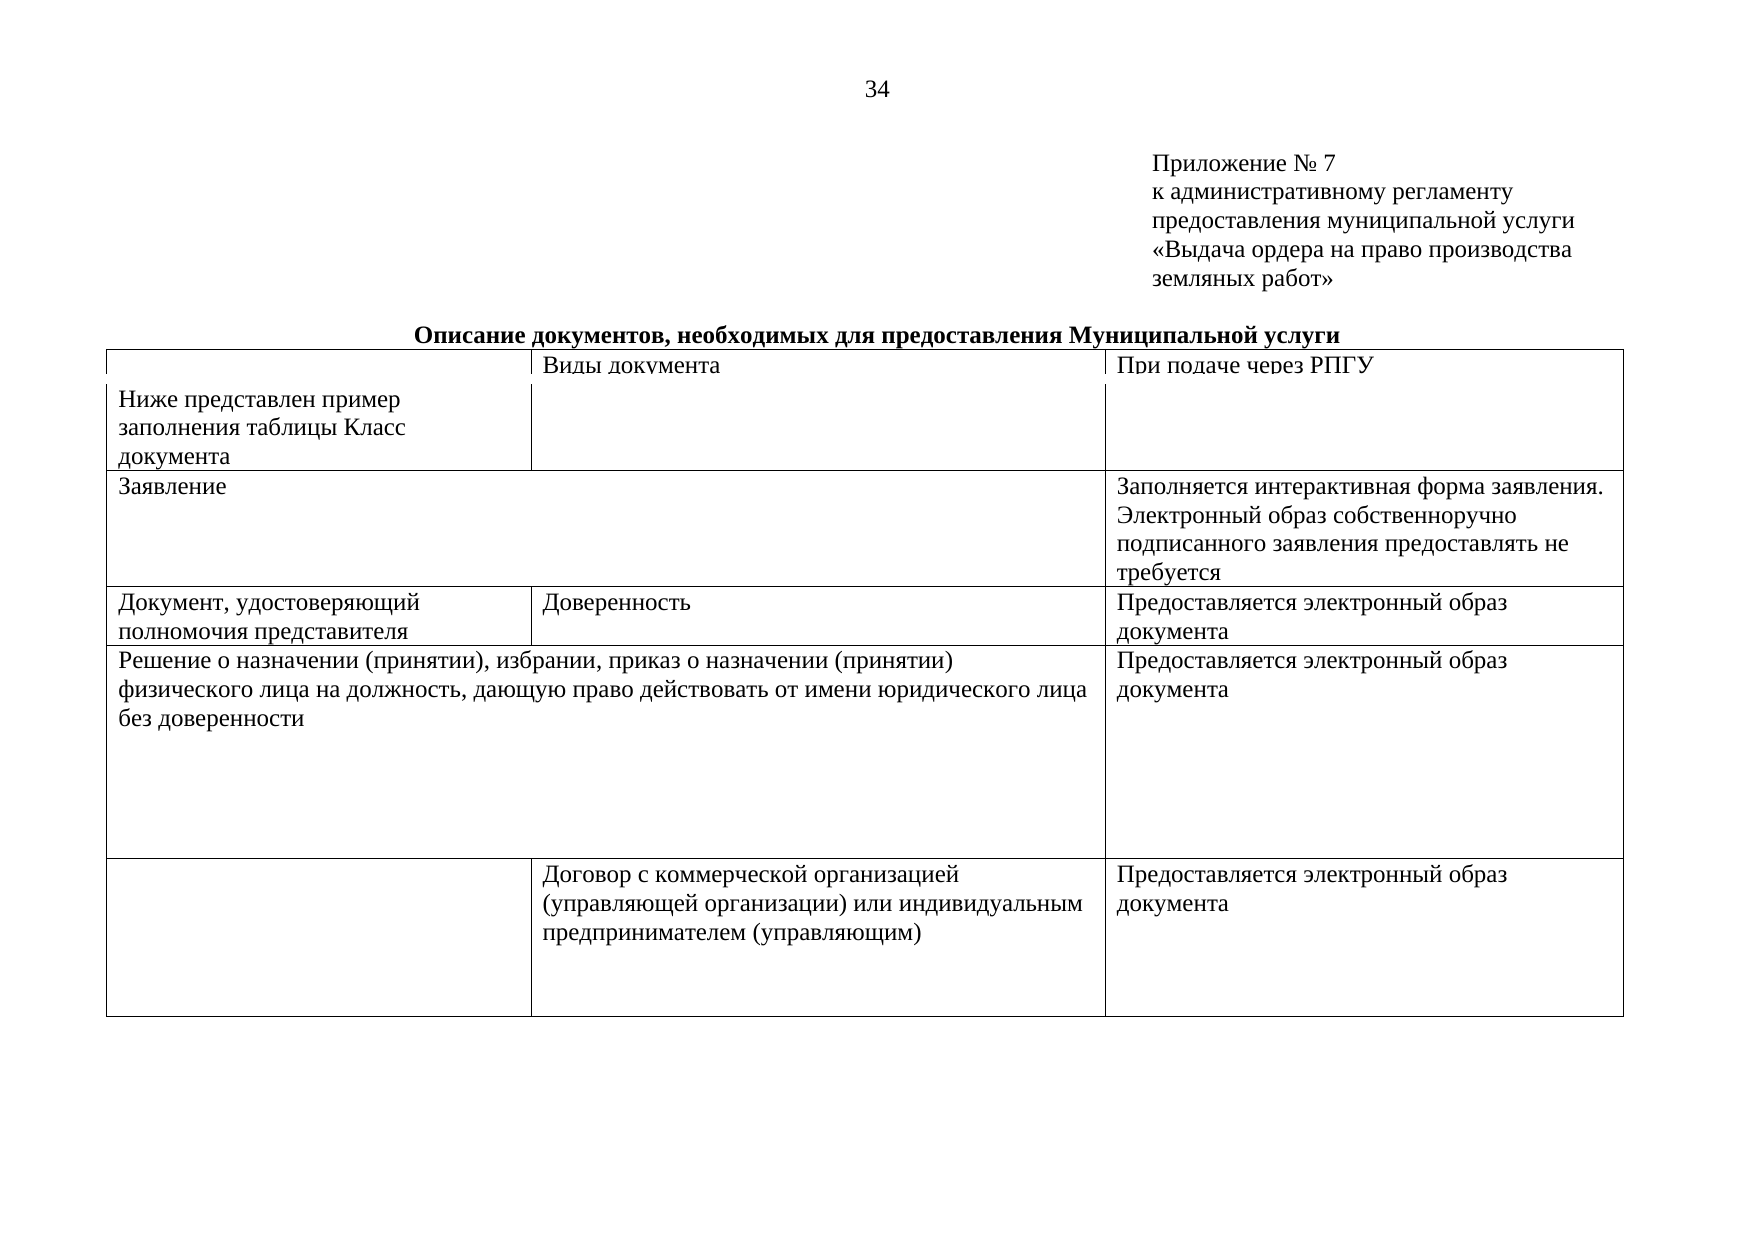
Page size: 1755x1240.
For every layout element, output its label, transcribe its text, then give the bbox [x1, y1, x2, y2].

text Описание документов, необходимых для предоставления Муниципальной услуги [118, 320, 1636, 349]
table_cell Решение о назначении (принятии), избрании, приказ о назначении (принятии) физического лица на должность, дающую право действовать от имени юридического лица без доверенности [107, 646, 1105, 858]
table_header Виды документа [532, 350, 1105, 374]
table_cell Заявление [107, 471, 1105, 586]
table_header Ниже представлен пример заполнения таблицы Класс документа [107, 384, 531, 470]
table_cell Заполняется интерактивная форма заявления. Электронный образ собственноручно подписанного заявления предоставлять не требуется [1106, 471, 1623, 586]
table_cell Предоставляется электронный образ документа [1106, 587, 1623, 644]
table_cell Договор с коммерческой организацией (управляющей организации) или индивидуальным предпринимателем (управляющим) [532, 859, 1105, 1016]
table_header При подаче через РПГУ [1106, 350, 1623, 470]
table_cell Доверенность [532, 587, 1105, 644]
table_cell Предоставляется электронный образ документа [1106, 646, 1623, 858]
table_header [532, 384, 1105, 470]
text к административному регламенту предоставления муниципальной услуги «Выдача ордера на право производства земляных работ» [1152, 176, 1636, 291]
table_cell Документ, удостоверяющий полномочия представителя [107, 587, 531, 644]
table_header [107, 350, 531, 374]
table_cell Предоставляется электронный образ документа [1106, 859, 1623, 1016]
text Приложение № 7 [1152, 148, 1636, 176]
table_cell [107, 859, 531, 1016]
